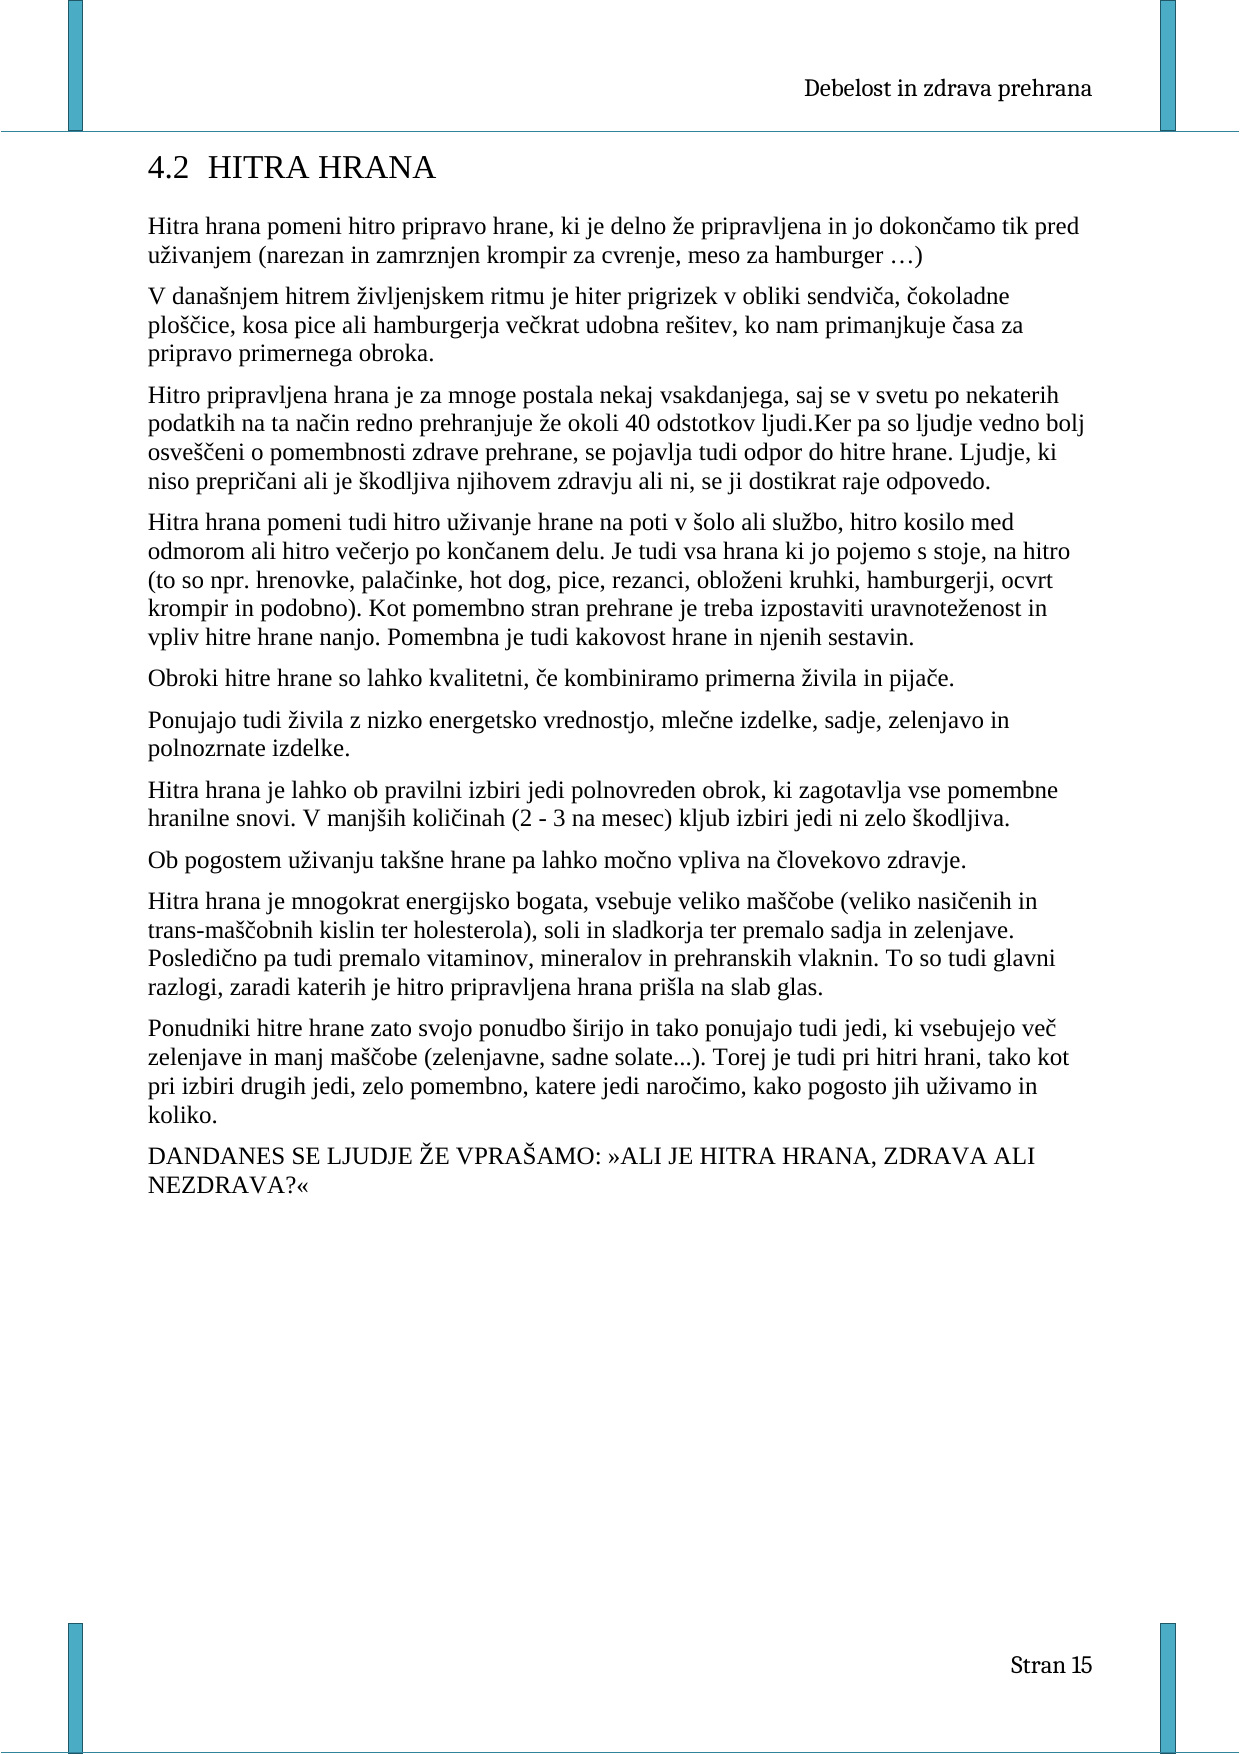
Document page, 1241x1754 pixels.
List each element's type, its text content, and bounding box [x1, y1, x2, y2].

text Ponujajo tudi živila z nizko energetsko vrednostjo, mlečne izdelke, sadje, zelenjavo in polnozrnate izdelke. [148, 705, 1092, 762]
text Hitra hrana je mnogokrat energijsko bogata, vsebuje veliko maščobe (veliko nasičenih in trans-maščobnih kislin ter holesterola), soli in sladkorja ter premalo sadja in zelenjave. Posledično pa tudi premalo vitaminov, mineralov in prehranskih vlaknin. To so tudi glavni razlogi, zaradi katerih je hitro pripravljena hrana prišla na slab glas. [148, 886, 1092, 1001]
text DANDANES SE LJUDJE ŽE VPRAŠAMO: »ALI JE HITRA HRANA, ZDRAVA ALI NEZDRAVA?« [148, 1141, 1092, 1198]
text Obroki hitre hrane so lahko kvalitetni, če kombiniramo primerna živila in pijače. [148, 663, 1092, 692]
text Hitra hrana pomeni hitro pripravo hrane, ki je delno že pripravljena in jo dokončamo tik pred uživanjem (narezan in zamrznjen krompir za cvrenje, meso za hamburger …) [148, 211, 1092, 268]
text Ob pogostem uživanju takšne hrane pa lahko močno vpliva na človekovo zdravje. [148, 845, 1092, 873]
text Hitro pripravljena hrana je za mnoge postala nekaj vsakdanjega, saj se v svetu po nekaterih podatkih na ta način redno prehranjuje že okoli 40 odstotkov ljudi.Ker pa so ljudje vedno bolj osveščeni o pomembnosti zdrave prehrane, se pojavlja tudi odpor do hitre hrane. Ljudje, ki niso prepričani ali je škodljiva njihovem zdravju ali ni, se ji dostikrat raje odpovedo. [148, 380, 1092, 495]
text Ponudniki hitre hrane zato svojo ponudbo širijo in tako ponujajo tudi jedi, ki vsebujejo več zelenjave in manj maščobe (zelenjavne, sadne solate...). Torej je tudi pri hitri hrani, tako kot pri izbiri drugih jedi, zelo pomembno, katere jedi naročimo, kako pogosto jih uživamo in koliko. [148, 1013, 1092, 1128]
text Hitra hrana je lahko ob pravilni izbiri jedi polnovreden obrok, ki zagotavlja vse pomembne hranilne snovi. V manjših količinah (2 - 3 na mesec) kljub izbiri jedi ni zelo škodljiva. [148, 775, 1092, 832]
subtitle HITRA HRANA [148, 148, 1092, 186]
text Hitra hrana pomeni tudi hitro uživanje hrane na poti v šolo ali službo, hitro kosilo med odmorom ali hitro večerjo po končanem delu. Je tudi vsa hrana ki jo pojemo s stoje, na hitro (to so npr. hrenovke, palačinke, hot dog, pice, rezanci, obloženi kruhki, hamburgerji, ocvrt krompir in podobno). Kot pomembno stran prehrane je treba izpostaviti uravnoteženost in vpliv hitre hrane nanjo. Pomembna je tudi kakovost hrane in njenih sestavin. [148, 507, 1092, 651]
text V današnjem hitrem življenjskem ritmu je hiter prigrizek v obliki sendviča, čokoladne ploščice, kosa pice ali hamburgerja večkrat udobna rešitev, ko nam primanjkuje časa za pripravo primernega obroka. [148, 281, 1092, 367]
